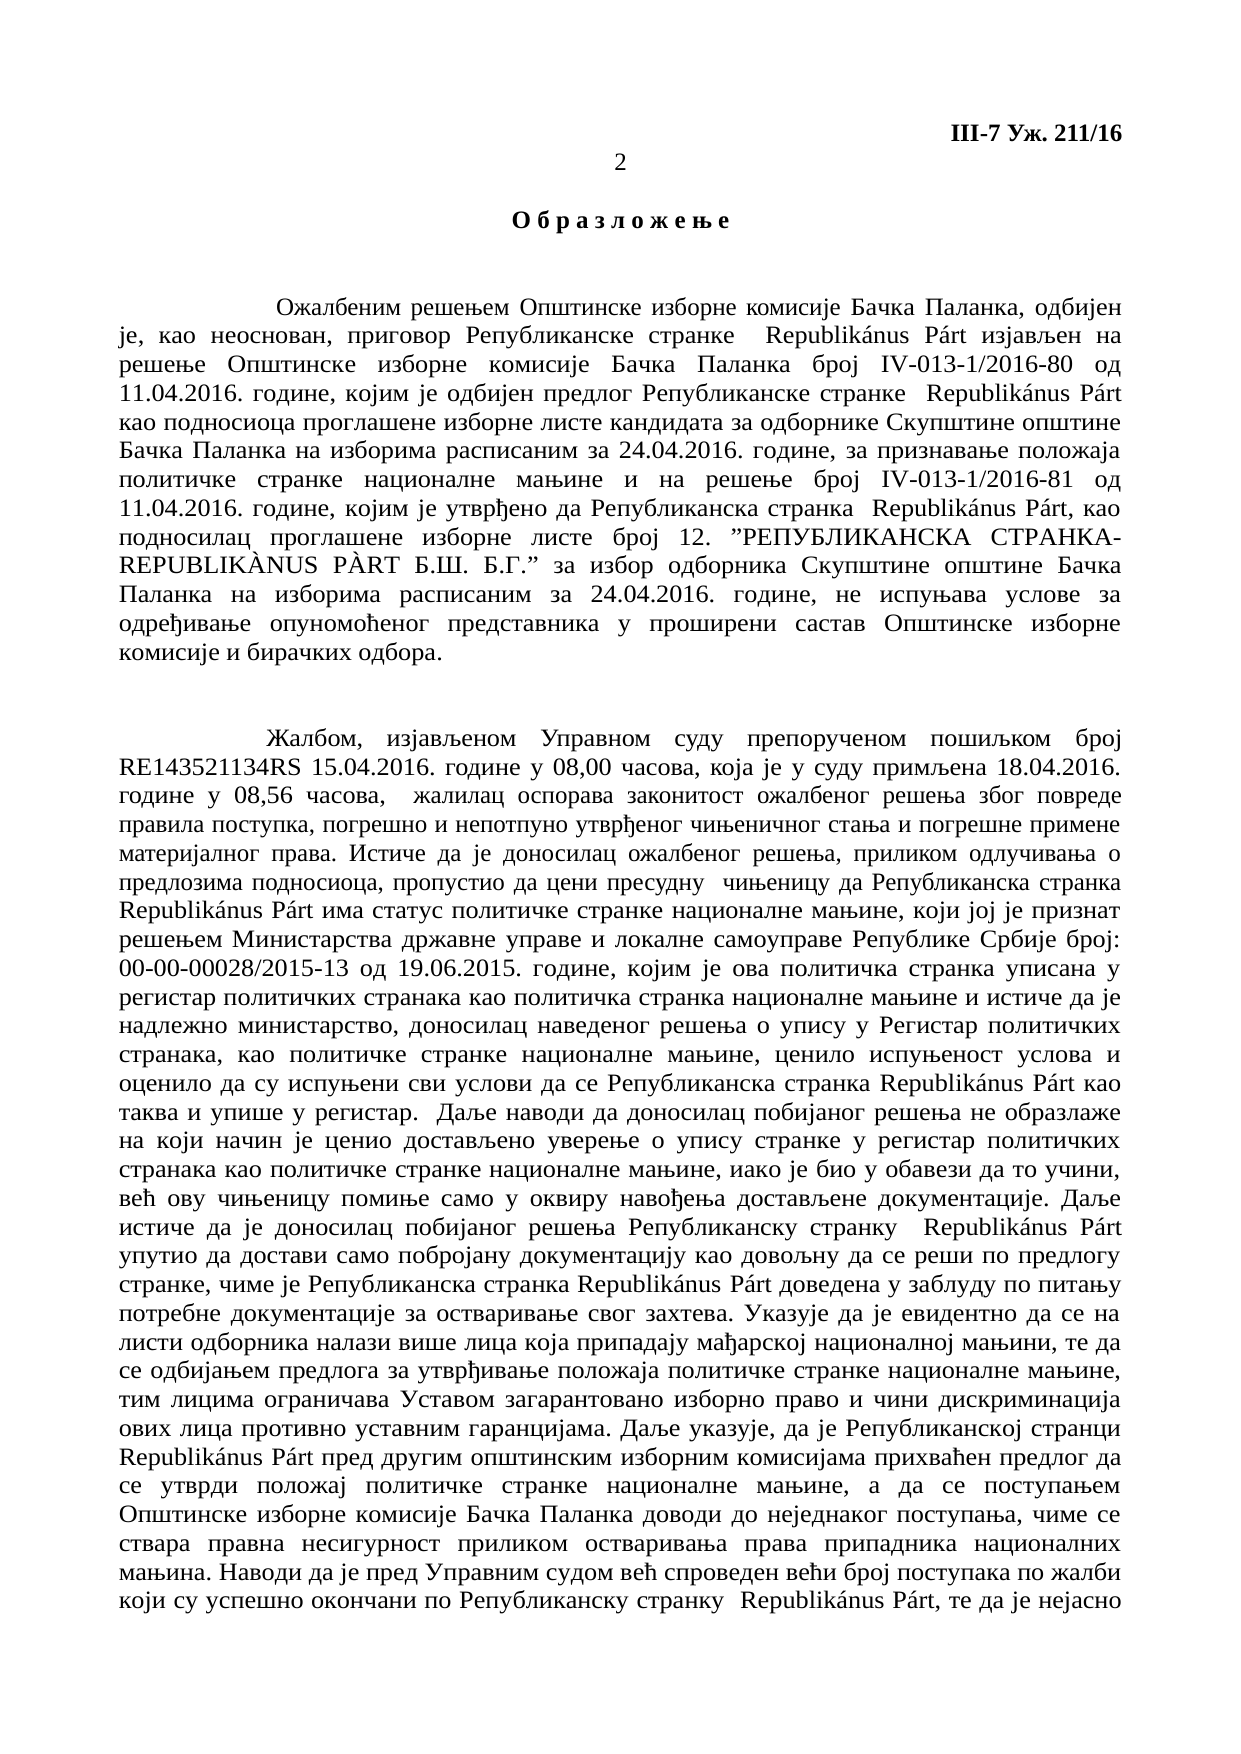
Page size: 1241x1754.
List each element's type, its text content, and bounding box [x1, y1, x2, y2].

text Жалбом, изјављеном Управном суду препорученом пошиљком број RE143521134RS 15.04.2016. године у 08,00 часова, која је у суду примљена 18.04.2016. године у 08,56 часова, жалилац оспорава законитост ожалбеног решења због повреде правила поступка, погрешно и непотпуно утврђеног чињеничног стања и погрешне примене материјалног права. Истиче да је доносилац ожалбеног решења, приликом одлучивања о предлозима подносиоца, пропустио да цени пресудну чињеницу да Републиканска странка Republikánus Párt има статус политичке странке националне мањине, који јој је признат решењем Министарства државне управе и локалне самоуправе Републике Србије број: 00-00-00028/2015-13 од 19.06.2015. године, којим је ова политичка странка уписана у регистар политичких странака као политичка странка националне мањине и истиче да је надлежно министарство, доносилац наведеног решења о упису у Регистар политичких странака, као политичке странке националне мањине, ценило испуњеност услова и оценило да су испуњени сви услови да се Републиканска странка Republikánus Párt као таква и упише у регистар. Даље наводи да доносилац побијаног решења не образлаже на који начин је ценио достављено уверење о упису странке у регистар политичких странака као политичке странке националне мањине, иако је био у обавези да то учини, већ ову чињеницу помиње само у оквиру навођења достављене документације. Даље истиче да је доносилац побијаног решења Републиканску странку Republikánus Párt упутио да достави само побројану документацију као довољну да се реши по предлогу странке, чиме је Републиканска странка Republikánus Párt доведена у заблуду по питању потребне документације за остваривање свог захтева. Указује да је евидентно да се на листи одборника налази више лица која припадају мађарској националној мањини, те да се одбијањем предлога за утврђивање положаја политичке странке националне мањине, тим лицима ограничава Уставом загарантовано изборно право и чини дискриминација ових лица противно уставним гаранцијама. Даље указује, да је Републиканској странци Republikánus Párt пред другим општинским изборним комисијама прихваћен предлог да се утврди положај политичке странке националне мањине, а да се поступањем Општинске изборне комисије Бачка Паланка доводи до неједнаког поступања, чиме се ствара правна несигурност приликом остваривања права припадника националних мањина. Наводи да је пред Управним судом већ спроведен већи број поступака по жалби који су успешно окончани по Републиканску странку Republikánus Párt, те да је нејасно [118, 723, 1122, 1614]
text О б р а з л о ж е њ е [118, 206, 1122, 234]
text Ожалбеним решењем Општинске изборне комисије Бачка Паланка, одбијен је, као неоснован, приговор Републиканске странке Republikánus Párt изјављен на решење Општинске изборне комисије Бачка Паланка број IV-013-1/2016-80 од 11.04.2016. године, којим је одбијен предлог Републиканске странке Republikánus Párt као подносиоца проглашене изборне листе кандидата за одборнике Скупштине општине Бачка Паланка на изборима расписаним за 24.04.2016. године, за признавање положаја политичке странке националне мањине и на решење број IV-013-1/2016-81 од 11.04.2016. године, којим је утврђено да Републиканска странка Republikánus Párt, као подносилац проглашене изборне листе број 12. ”РЕПУБЛИКАНСКА СТРАНКА-REPUBLIKÀNUS PÀRT Б.Ш. Б.Г.” за избор одборника Скупштине општине Бачка Паланка на изборима расписаним за 24.04.2016. године, не испуњава услове за одређивање опуномоћеног представника у проширени састав Општинске изборне комисије и бирачких одбора. [118, 292, 1122, 666]
